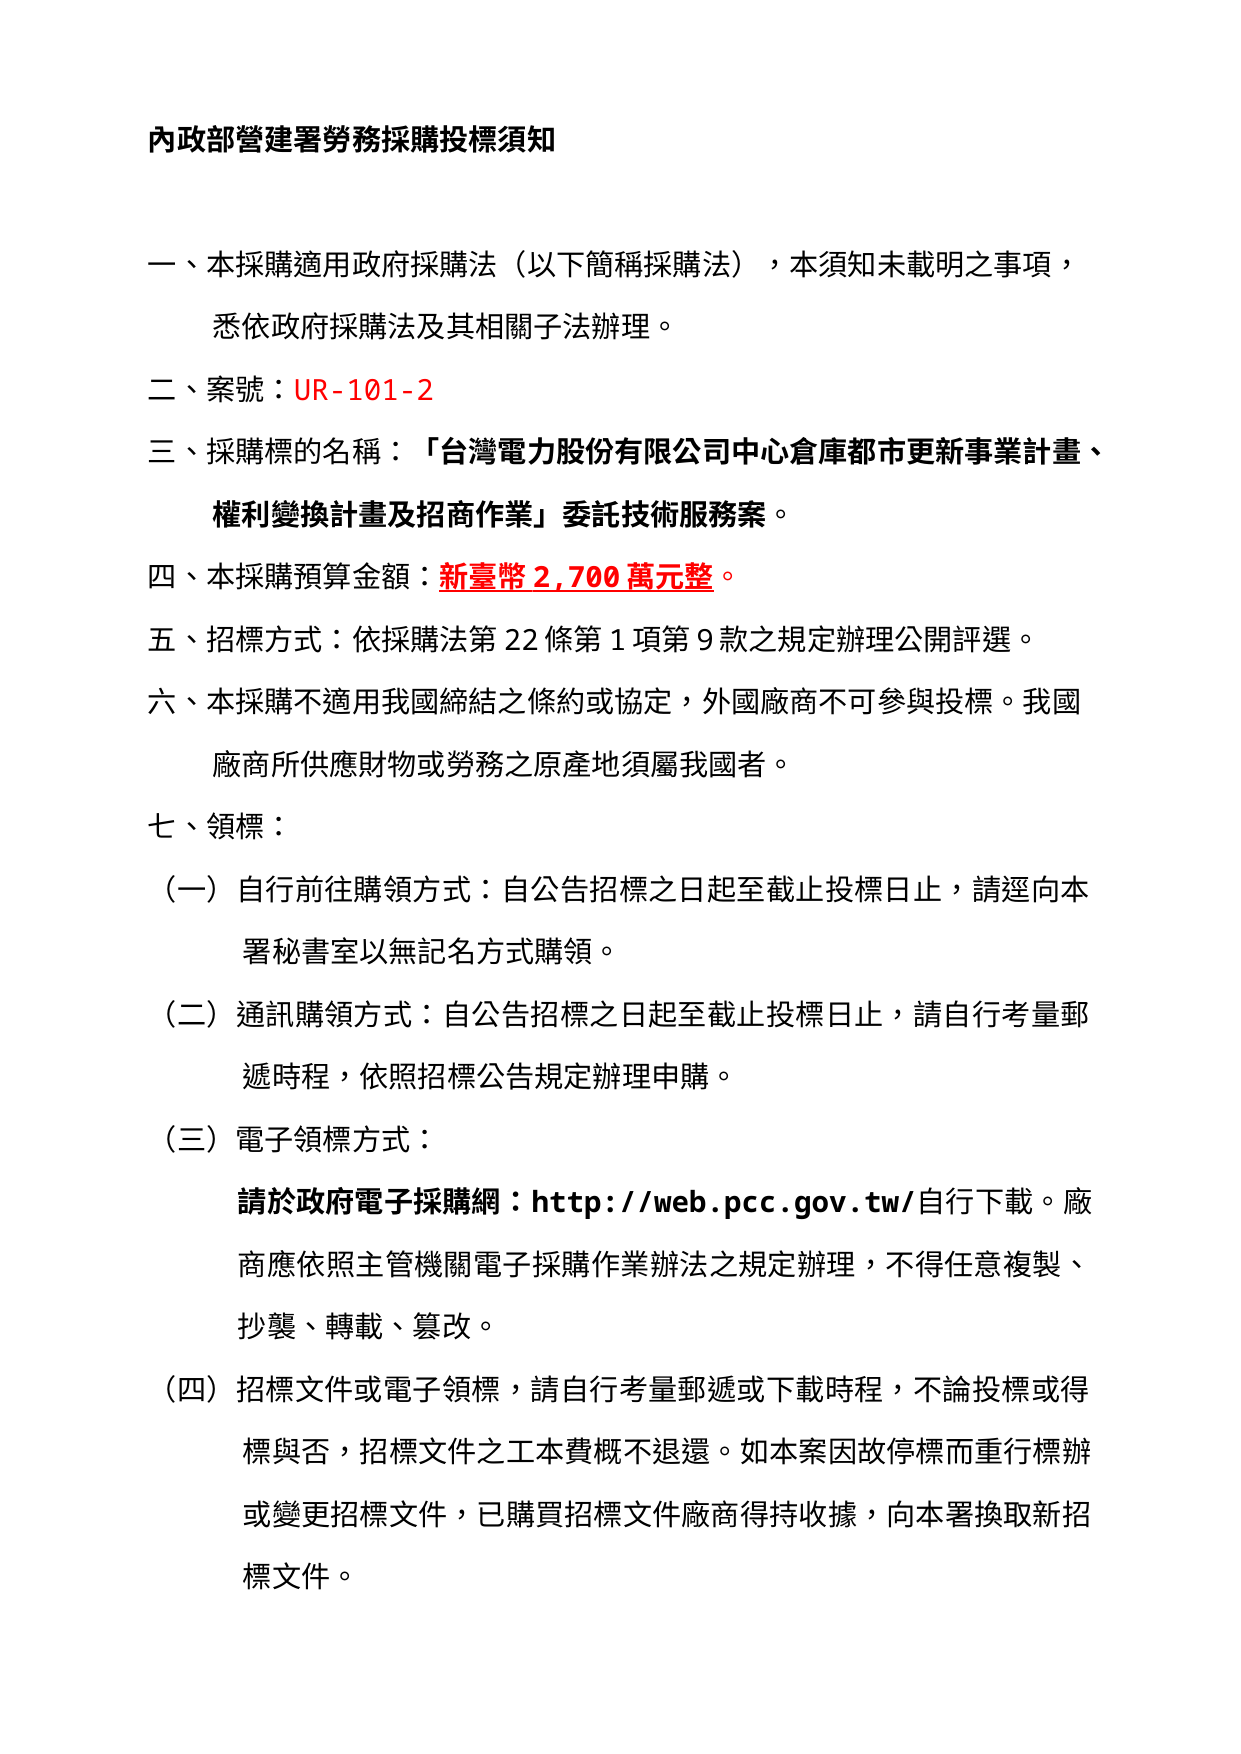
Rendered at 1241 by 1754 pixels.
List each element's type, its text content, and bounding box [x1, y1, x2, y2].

text 五、招標方式：依採購法第22條第1項第9款之規定辦理公開評選。 [148, 596, 1092, 658]
text 請於政府電子採購網：http://web.pcc.gov.tw/自行下載。廠商應依照主管機關電子採購作業辦法之規定辦理，不得任意複製、抄襲、轉載、篡改。 [238, 1158, 1092, 1346]
text （二）通訊購領方式：自公告招標之日起至截止投標日止，請自行考量郵遞時程，依照招標公告規定辦理申購。 [148, 971, 1092, 1096]
text 四、本採購預算金額：新臺幣2,700萬元整。 [148, 533, 1092, 596]
text 三、採購標的名稱：「台灣電力股份有限公司中心倉庫都市更新事業計畫、權利變換計畫及招商作業」委託技術服務案。 [148, 408, 1092, 533]
text （一）自行前往購領方式：自公告招標之日起至截止投標日止，請逕向本署秘書室以無記名方式購領。 [148, 846, 1092, 971]
text （三）電子領標方式： [148, 1096, 1092, 1158]
text （四）招標文件或電子領標，請自行考量郵遞或下載時程，不論投標或得標與否，招標文件之工本費概不退還。如本案因故停標而重行標辦或變更招標文件，已購買招標文件廠商得持收據，向本署換取新招標文件。 [148, 1346, 1092, 1596]
text 內政部營建署勞務採購投標須知 [148, 96, 1092, 158]
text 七、領標： [148, 783, 1092, 846]
text 六、本採購不適用我國締結之條約或協定，外國廠商不可參與投標。我國廠商所供應財物或勞務之原產地須屬我國者。 [148, 658, 1092, 783]
text 二、案號：UR-101-2 [148, 346, 1092, 408]
text 一、本採購適用政府採購法（以下簡稱採購法），本須知未載明之事項，悉依政府採購法及其相關子法辦理。 [148, 221, 1092, 346]
